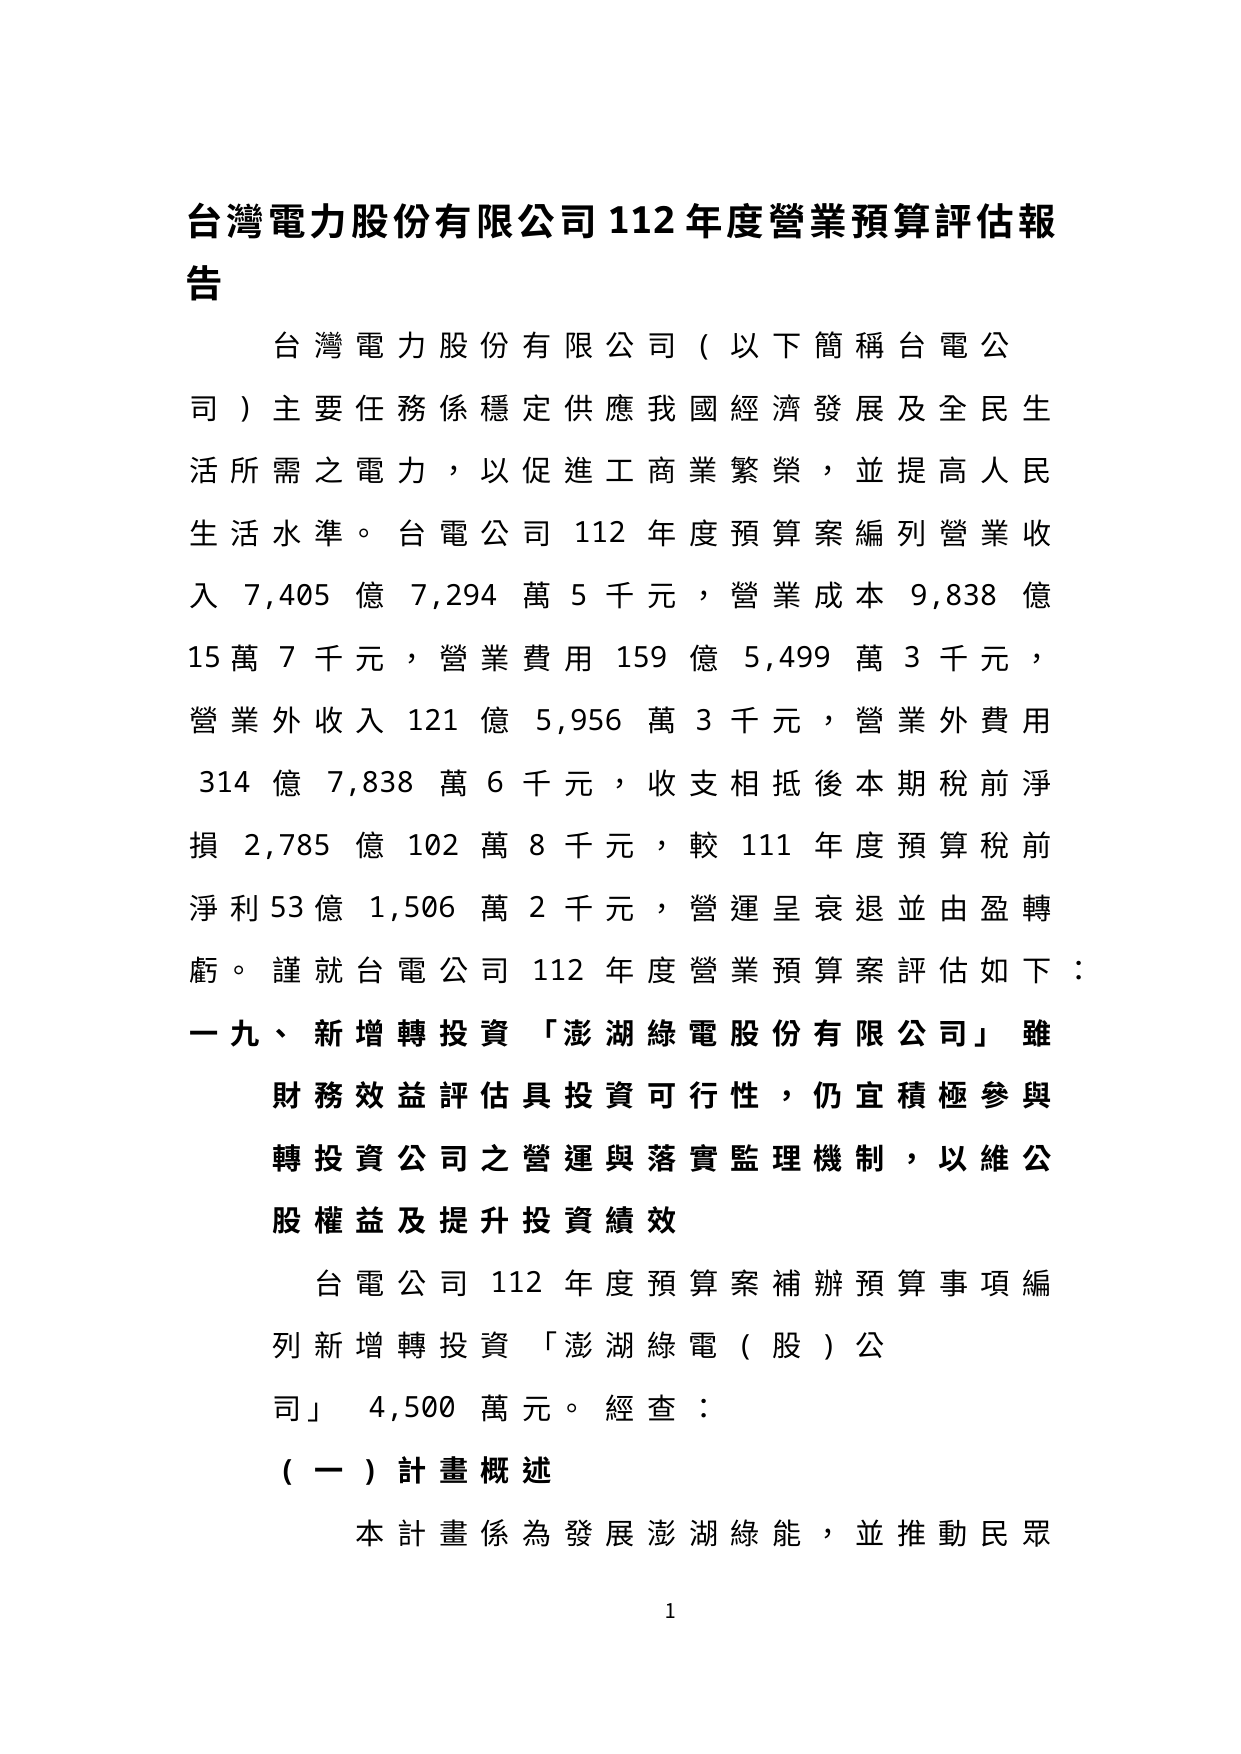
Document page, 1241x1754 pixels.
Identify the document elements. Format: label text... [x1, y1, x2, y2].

text 台電公司112年度預算案補辦預算事項編列新增轉投資「澎湖綠電(股)公司」4,500萬元。經查： [242, 1240, 1058, 1427]
text 本計畫係為發展澎湖綠能，並推動民眾入股共享之新商業模式，成立澎湖綠電公司。讓地方民眾入股合作開發再生能源，共享發電營運利潤，以化解澎湖地區開發風力發電之阻力，擴大澎湖再生能源占比，並充分利用台澎海纜效能。 [271, 1490, 1058, 1552]
text 台灣電力股份有限公司112年度營業預算評估報告 [183, 177, 1058, 302]
text 台灣電力股份有限公司(以下簡稱台電公司)主要任務係穩定供應我國經濟發展及全民生活所需之電力，以促進工商業繁榮，並提高人民生活水準。台電公司112年度預算案編列營業收入7,405億7,294萬5千元，營業成本9,838億15萬7千元，營業費用159億5,499萬3千元，營業外收入121億5,956萬3千元，營業外費用314億7,838萬6千元，收支相抵後本期稅前淨損2,785億102萬8千元，較111年度預算稅前淨利53億1,506萬2千元，營運呈衰退並由盈轉虧。謹就台電公司112年度營業預算案評估如下： [183, 302, 1058, 990]
text (一)計畫概述 [242, 1427, 1058, 1490]
text 一九、新增轉投資「澎湖綠電股份有限公司」雖財務效益評估具投資可行性，仍宜積極參與轉投資公司之營運與落實監理機制，以維公股權益及提升投資績效 [183, 990, 1058, 1240]
